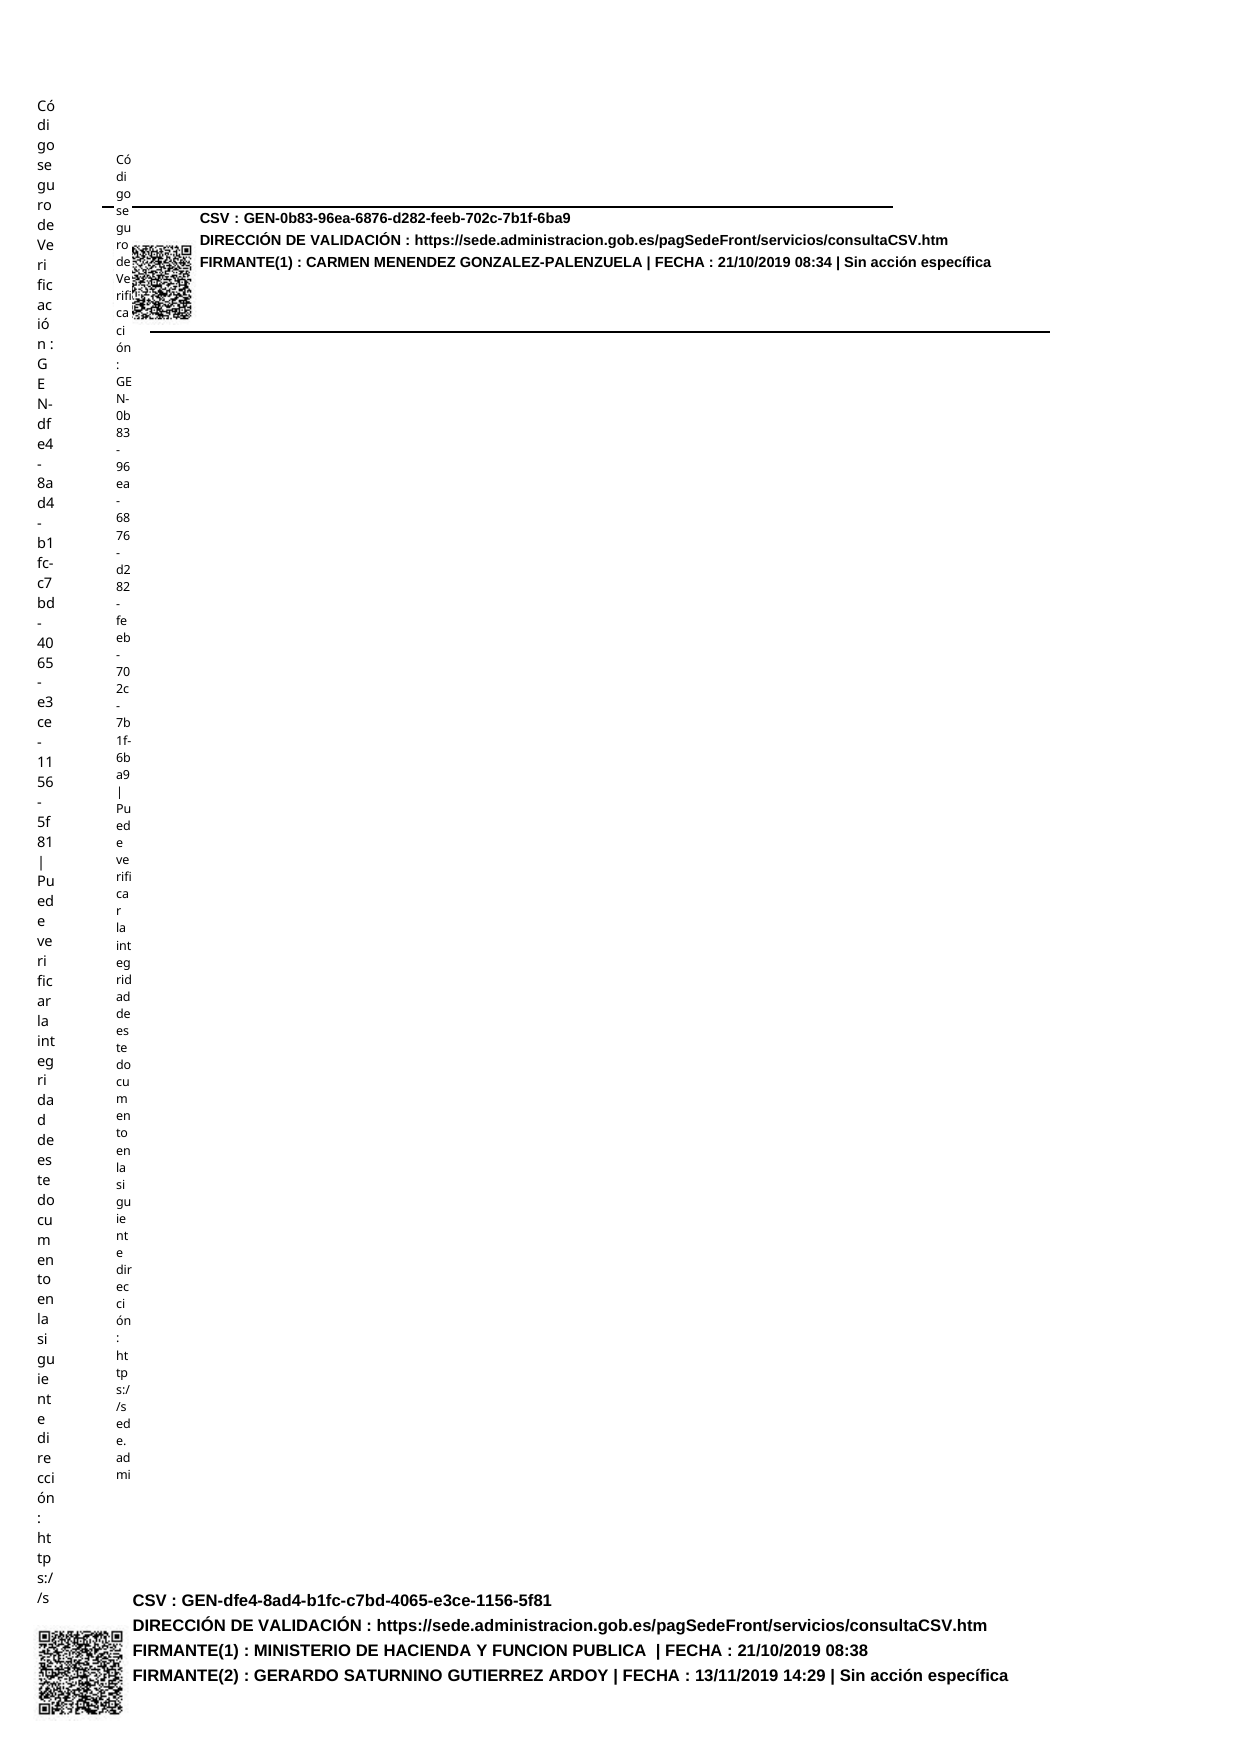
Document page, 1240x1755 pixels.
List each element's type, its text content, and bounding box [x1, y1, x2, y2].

text CSV : GEN-0b83-96ea-6876-d282-feeb-702c-7b1f-6ba9 [199, 210, 1081, 227]
text Código seguro de Verificación : GEN-0b83-96ea-6876-d282-feeb-702c-7b1f-6ba9 | Puede verificar la integridad de este documento en la siguiente dirección : https://sede.administracion.gob.es/pagSedeFront/servicios/consultaCSV.htm [116, 151, 132, 1486]
text DIRECCIÓN DE VALIDACIÓN : https://sede.administracion.gob.es/pagSedeFront/servicios/consultaCSV.htm FIRMANTE(1) : CARMEN MENENDEZ GONZALEZ-PALENZUELA | FECHA : 21/10/2019 08:34 | Sin acción específica [199, 232, 1040, 271]
text Código seguro de Verificación : GEN-dfe4-8ad4-b1fc-c7bd-4065-e3ce-1156-5f81 | Puede verificar la integridad de este documento en la siguiente dirección : https://sede.administracion.gob.es/pagSedeFront/servicios/consultaCSV.htm [37, 95, 55, 1609]
